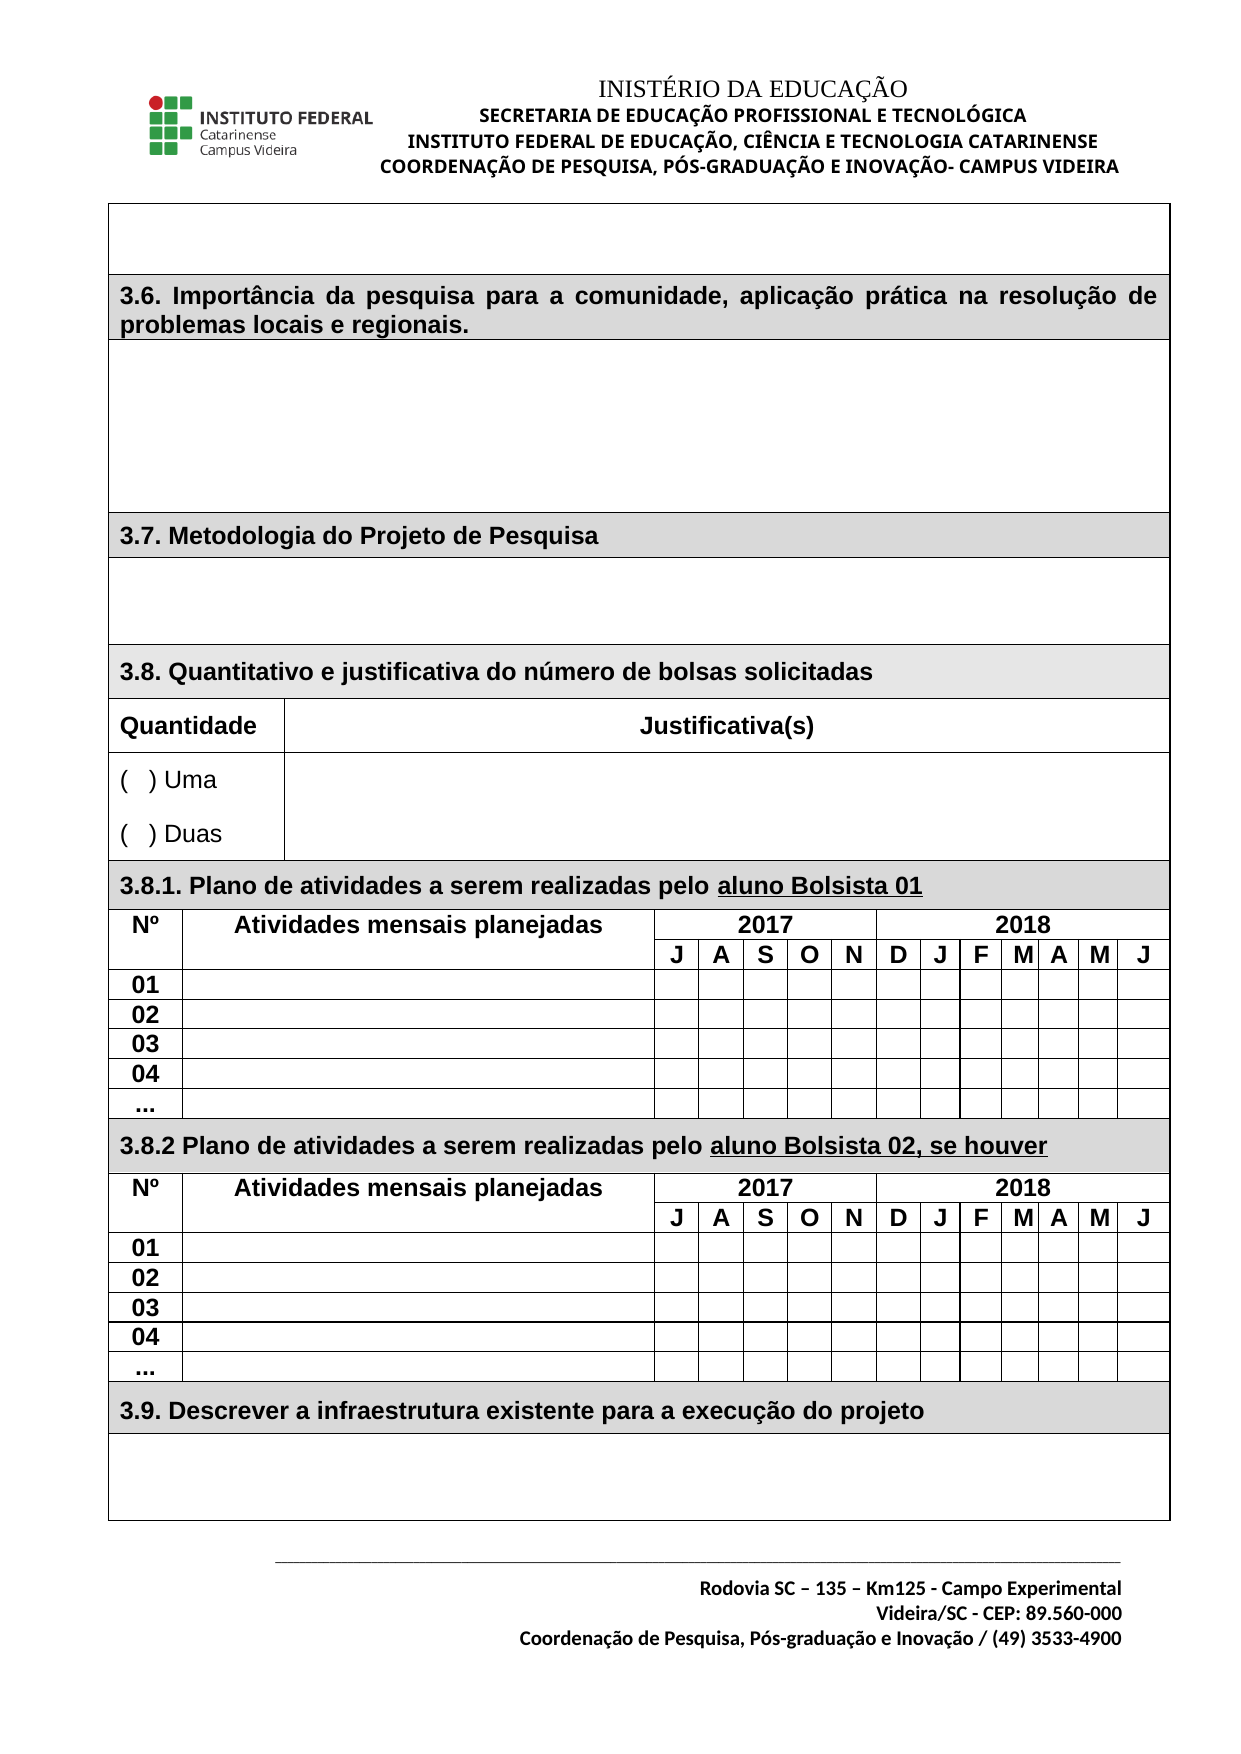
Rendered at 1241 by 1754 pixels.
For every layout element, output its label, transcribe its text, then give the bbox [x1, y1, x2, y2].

table_cell [832, 1089, 876, 1118]
table_cell [1079, 1352, 1117, 1381]
table_cell [921, 1352, 959, 1381]
table_cell [788, 1089, 831, 1118]
table_cell 2017 [655, 910, 876, 939]
table_cell [921, 1000, 959, 1028]
table_cell [832, 1233, 876, 1262]
table_cell [832, 1029, 876, 1058]
table_cell [699, 1263, 743, 1292]
table_cell [1002, 1233, 1038, 1262]
table_cell Nº [109, 1174, 182, 1232]
table_cell 03 [109, 1029, 182, 1058]
table_cell M [1079, 1203, 1117, 1232]
table_cell [183, 970, 654, 998]
table_cell J [921, 1203, 959, 1232]
table_cell [877, 1233, 920, 1262]
table_cell J [1118, 940, 1169, 969]
table_cell [1079, 1233, 1117, 1262]
table_cell [1079, 1323, 1117, 1351]
table_cell [877, 1323, 920, 1351]
table_cell [961, 1293, 1001, 1321]
table_cell [1002, 1029, 1038, 1058]
table_cell F [961, 1203, 1001, 1232]
table_cell [655, 1293, 698, 1321]
table_cell 01 [109, 970, 182, 998]
table_cell [788, 1352, 831, 1381]
table_cell [699, 970, 743, 998]
table_cell [1079, 1089, 1117, 1118]
table_cell [832, 1263, 876, 1292]
table_cell [744, 1263, 787, 1292]
table_cell [744, 1293, 787, 1321]
table_cell [744, 1000, 787, 1028]
table_cell [744, 970, 787, 998]
table_cell [877, 1263, 920, 1292]
table_cell [183, 1000, 654, 1028]
table_cell [1079, 1029, 1117, 1058]
table_cell [788, 1029, 831, 1058]
table_cell [961, 1263, 1001, 1292]
table_cell 3.6. Importância da pesquisa para a comunidade, aplicação prática na resolução de problemas locais e regionais. [109, 275, 1169, 339]
table_cell 3.9. Descrever a infraestrutura existente para a execução do projeto [109, 1382, 1169, 1433]
table_cell 3.8. Quantitativo e justificativa do número de bolsas solicitadas [109, 645, 1169, 698]
table_cell [183, 1089, 654, 1118]
table_cell [961, 1323, 1001, 1351]
table_cell [699, 1000, 743, 1028]
table_cell [655, 1029, 698, 1058]
table_cell [699, 1089, 743, 1118]
table_cell [183, 1293, 654, 1321]
table_cell [1039, 1263, 1078, 1292]
table_cell [285, 753, 1169, 860]
table_cell [1039, 1029, 1078, 1058]
table_cell [877, 1352, 920, 1381]
table_cell [1039, 1089, 1078, 1118]
table_cell [961, 1000, 1001, 1028]
table_cell [1002, 1059, 1038, 1088]
table_cell [1079, 1263, 1117, 1292]
table_cell [655, 970, 698, 998]
table_cell ( ) Uma ( ) Duas [109, 753, 284, 860]
table_cell [1118, 1352, 1169, 1381]
table_cell S [744, 1203, 787, 1232]
table_cell ... [109, 1352, 182, 1381]
table_cell [921, 1089, 959, 1118]
table_cell [832, 1000, 876, 1028]
table_cell [699, 1233, 743, 1262]
table_cell A [699, 940, 743, 969]
table_cell [921, 1323, 959, 1351]
table_cell O [788, 1203, 831, 1232]
table_cell [183, 1323, 654, 1351]
table_cell [744, 1029, 787, 1058]
table_cell [961, 1233, 1001, 1262]
table_cell [1118, 1323, 1169, 1351]
table_cell [183, 1029, 654, 1058]
table_cell [832, 1352, 876, 1381]
table_cell [832, 1323, 876, 1351]
table_cell [699, 1059, 743, 1088]
table_cell N [832, 940, 876, 969]
table_cell [788, 1059, 831, 1088]
table_cell M [1002, 1203, 1038, 1232]
table_cell [832, 970, 876, 998]
table_cell 03 [109, 1293, 182, 1321]
table_cell [744, 1233, 787, 1262]
table_cell [788, 1323, 831, 1351]
table_cell [744, 1352, 787, 1381]
table_cell [655, 1000, 698, 1028]
table_cell [1039, 1059, 1078, 1088]
table_cell [744, 1323, 787, 1351]
table_cell [788, 1263, 831, 1292]
table_cell Atividades mensais planejadas [183, 910, 654, 969]
table_cell M [1002, 940, 1038, 969]
table_cell [109, 1434, 1169, 1520]
table_cell 3.8.2 Plano de atividades a serem realizadas pelo aluno Bolsista 02, se houver [109, 1119, 1169, 1172]
table_cell [1002, 1323, 1038, 1351]
table_cell [961, 970, 1001, 998]
table_cell [1002, 970, 1038, 998]
table_cell [1079, 1293, 1117, 1321]
table_cell [877, 1089, 920, 1118]
table_cell [183, 1059, 654, 1088]
table_cell [744, 1089, 787, 1118]
table_cell [655, 1352, 698, 1381]
table_cell [1118, 1059, 1169, 1088]
table_cell [1002, 1263, 1038, 1292]
table_cell [1039, 1233, 1078, 1262]
table_cell [1079, 970, 1117, 998]
table_cell 3.8.1. Plano de atividades a serem realizadas pelo aluno Bolsista 01 [109, 861, 1169, 909]
table_cell [1039, 1323, 1078, 1351]
table_cell [1118, 1233, 1169, 1262]
table_cell [109, 558, 1169, 644]
table_cell 2018 [877, 1174, 1169, 1202]
table_cell [183, 1263, 654, 1292]
table_cell [183, 1352, 654, 1381]
table_cell M [1079, 940, 1117, 969]
table_cell 04 [109, 1323, 182, 1351]
table_cell [961, 1352, 1001, 1381]
table_cell S [744, 940, 787, 969]
table_cell [1118, 1293, 1169, 1321]
table_cell D [877, 1203, 920, 1232]
table_cell A [1039, 940, 1078, 969]
table_cell 02 [109, 1263, 182, 1292]
table_cell [961, 1059, 1001, 1088]
table_cell [699, 1352, 743, 1381]
table_cell J [655, 940, 698, 969]
table_cell [961, 1089, 1001, 1118]
table_cell [1118, 1089, 1169, 1118]
table_cell [1039, 1293, 1078, 1321]
table_cell [832, 1059, 876, 1088]
table_cell [655, 1233, 698, 1262]
table_cell [1039, 970, 1078, 998]
table_cell Justificativa(s) [285, 699, 1169, 752]
table_cell [655, 1059, 698, 1088]
table_cell [788, 970, 831, 998]
table_cell [109, 340, 1169, 512]
table_cell [1079, 1000, 1117, 1028]
table_cell [1118, 970, 1169, 998]
table_cell [921, 1059, 959, 1088]
table_cell [1039, 1352, 1078, 1381]
table_cell 2018 [877, 910, 1169, 939]
table_cell Atividades mensais planejadas [183, 1174, 654, 1232]
table_cell [921, 1233, 959, 1262]
table_cell [961, 1029, 1001, 1058]
table_cell [699, 1029, 743, 1058]
table_cell [877, 1000, 920, 1028]
table_cell [877, 970, 920, 998]
table_cell A [699, 1203, 743, 1232]
table_cell [921, 1029, 959, 1058]
table_cell [788, 1000, 831, 1028]
table_cell [109, 204, 1169, 274]
table_cell [921, 970, 959, 998]
table_cell [1118, 1000, 1169, 1028]
table_cell D [877, 940, 920, 969]
table_cell [699, 1293, 743, 1321]
table_cell 2017 [655, 1174, 876, 1202]
table_cell 01 [109, 1233, 182, 1262]
table_cell Quantidade [109, 699, 284, 752]
table_cell [788, 1233, 831, 1262]
table_cell J [655, 1203, 698, 1232]
table_cell [655, 1263, 698, 1292]
table_cell O [788, 940, 831, 969]
table_cell 02 [109, 1000, 182, 1028]
table_cell [877, 1029, 920, 1058]
table_cell [832, 1293, 876, 1321]
table_cell [1002, 1352, 1038, 1381]
table_cell N [832, 1203, 876, 1232]
table_cell [788, 1293, 831, 1321]
table_cell [183, 1233, 654, 1262]
table_cell [877, 1059, 920, 1088]
table_cell J [921, 940, 959, 969]
table_cell A [1039, 1203, 1078, 1232]
table_cell 3.7. Metodologia do Projeto de Pesquisa [109, 513, 1169, 557]
picture [135, 84, 380, 167]
table_cell [1039, 1000, 1078, 1028]
table_cell [921, 1263, 959, 1292]
table_cell [1002, 1000, 1038, 1028]
table_cell 04 [109, 1059, 182, 1088]
table_cell F [961, 940, 1001, 969]
table_cell [1118, 1029, 1169, 1058]
table_cell [1079, 1059, 1117, 1088]
table_cell [877, 1293, 920, 1321]
table_cell [699, 1323, 743, 1351]
table_cell [921, 1293, 959, 1321]
table_cell J [1118, 1203, 1169, 1232]
table_cell [655, 1323, 698, 1351]
table_cell [655, 1089, 698, 1118]
table_cell Nº [109, 910, 182, 969]
table_cell [1002, 1293, 1038, 1321]
table_cell ... [109, 1089, 182, 1118]
table_cell [744, 1059, 787, 1088]
table_cell [1002, 1089, 1038, 1118]
table_cell [1118, 1263, 1169, 1292]
